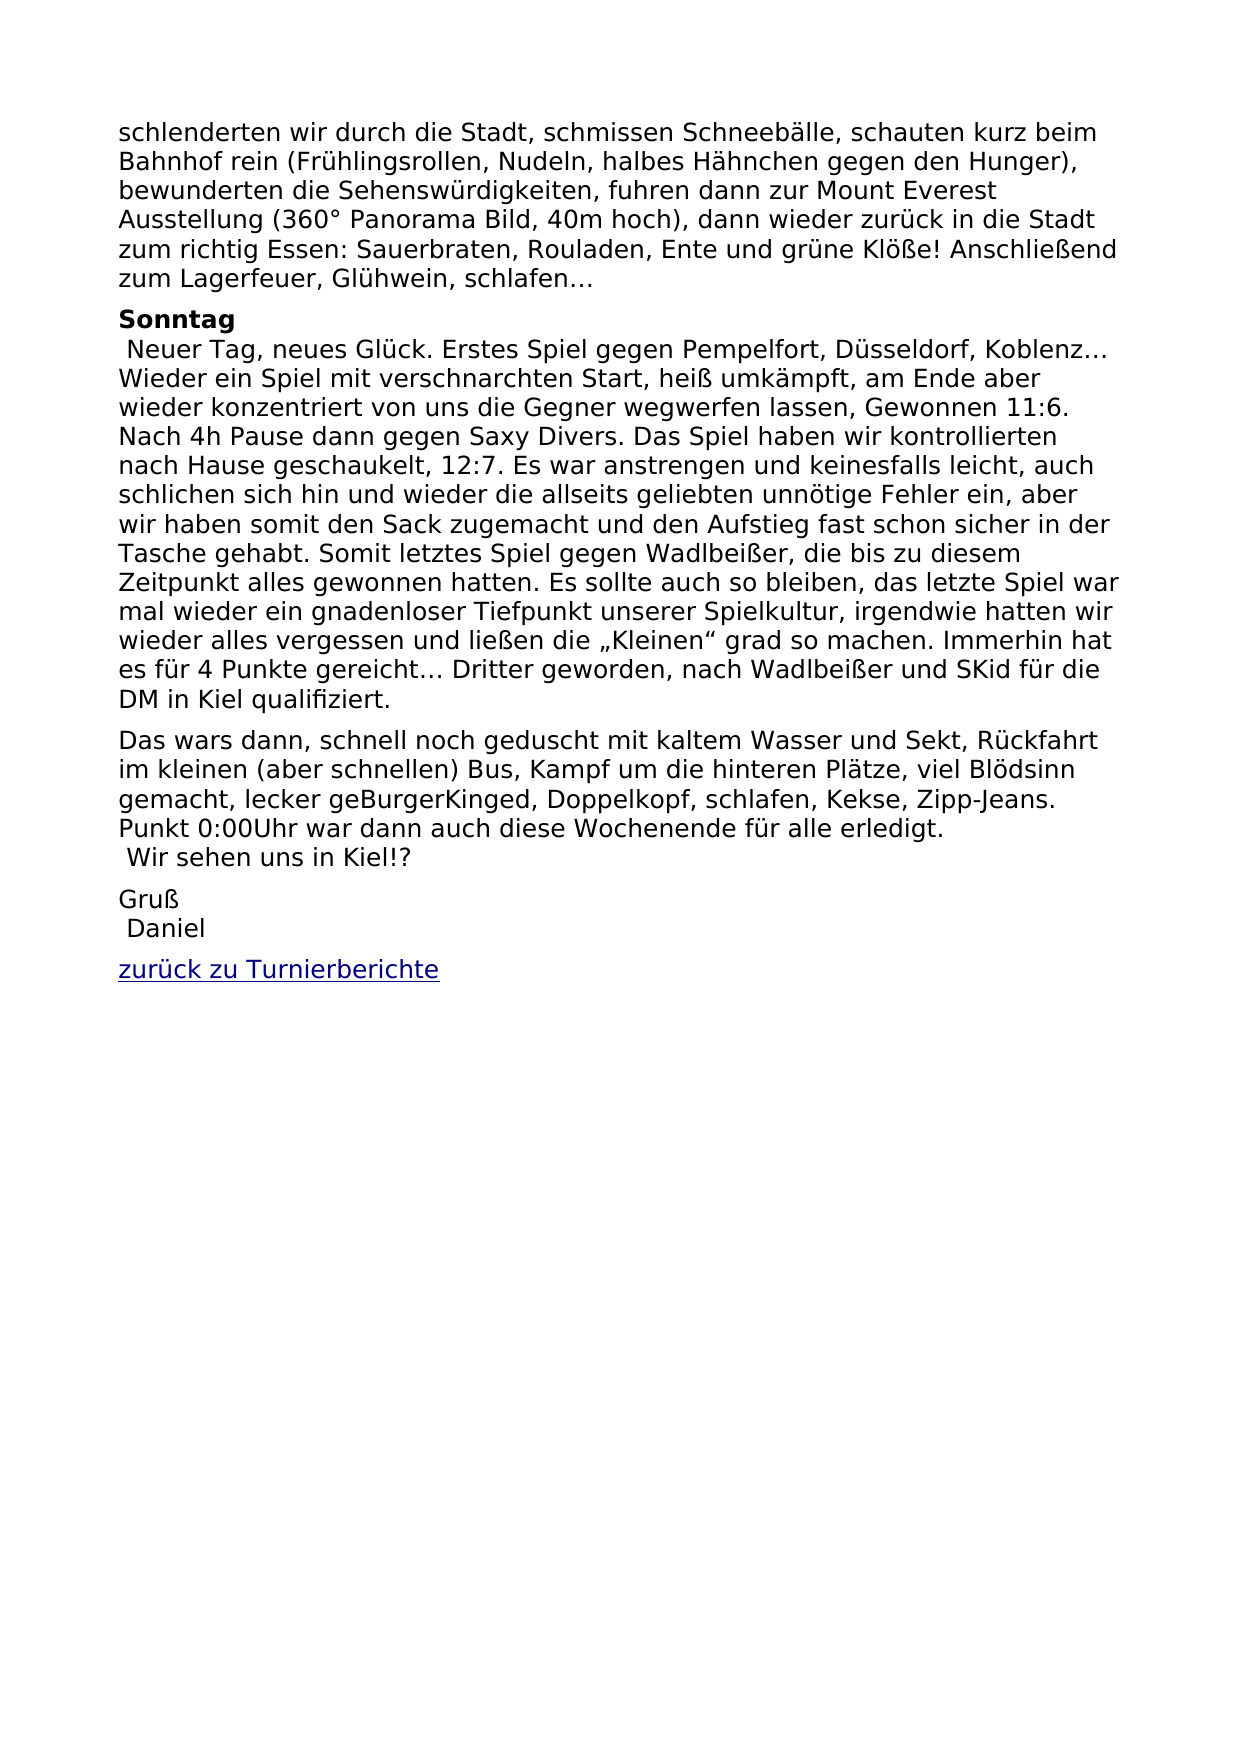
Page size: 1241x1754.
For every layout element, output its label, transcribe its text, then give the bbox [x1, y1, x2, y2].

text Das wars dann, schnell noch geduscht mit kaltem Wasser und Sekt, Rückfahrt im kleinen (aber schnellen) Bus, Kampf um die hinteren Plätze, viel Blödsinn gemacht, lecker geBurgerKinged, Doppelkopf, schlafen, Kekse, Zipp-Jeans. Punkt 0:00Uhr war dann auch diese Wochenende für alle erledigt. Wir sehen uns in Kiel!? [118, 726, 1122, 872]
text schlenderten wir durch die Stadt, schmissen Schneebälle, schauten kurz beim Bahnhof rein (Frühlingsrollen, Nudeln, halbes Hähnchen gegen den Hunger), bewunderten die Sehenswürdigkeiten, fuhren dann zur Mount Everest Ausstellung (360° Panorama Bild, 40m hoch), dann wieder zurück in die Stadt zum richtig Essen: Sauerbraten, Rouladen, Ente und grüne Klöße! Anschließend zum Lagerfeuer, Glühwein, schlafen… [118, 118, 1122, 293]
text Gruß Daniel [118, 885, 1122, 943]
text zurück zu Turnierberichte [118, 956, 1122, 985]
text Sonntag Neuer Tag, neues Glück. Erstes Spiel gegen Pempelfort, Düsseldorf, Koblenz… Wieder ein Spiel mit verschnarchten Start, heiß umkämpft, am Ende aber wieder konzentriert von uns die Gegner wegwerfen lassen, Gewonnen 11:6. Nach 4h Pause dann gegen Saxy Divers. Das Spiel haben wir kontrollierten nach Hause geschaukelt, 12:7. Es war anstrengen und keinesfalls leicht, auch schlichen sich hin und wieder die allseits geliebten unnötige Fehler ein, aber wir haben somit den Sack zugemacht und den Aufstieg fast schon sicher in der Tasche gehabt. Somit letztes Spiel gegen Wadlbeißer, die bis zu diesem Zeitpunkt alles gewonnen hatten. Es sollte auch so bleiben, das letzte Spiel war mal wieder ein gnadenloser Tiefpunkt unserer Spielkultur, irgendwie hatten wir wieder alles vergessen und ließen die „Kleinen“ grad so machen. Immerhin hat es für 4 Punkte gereicht… Dritter geworden, nach Wadlbeißer und SKid für die DM in Kiel qualifiziert. [118, 306, 1122, 714]
